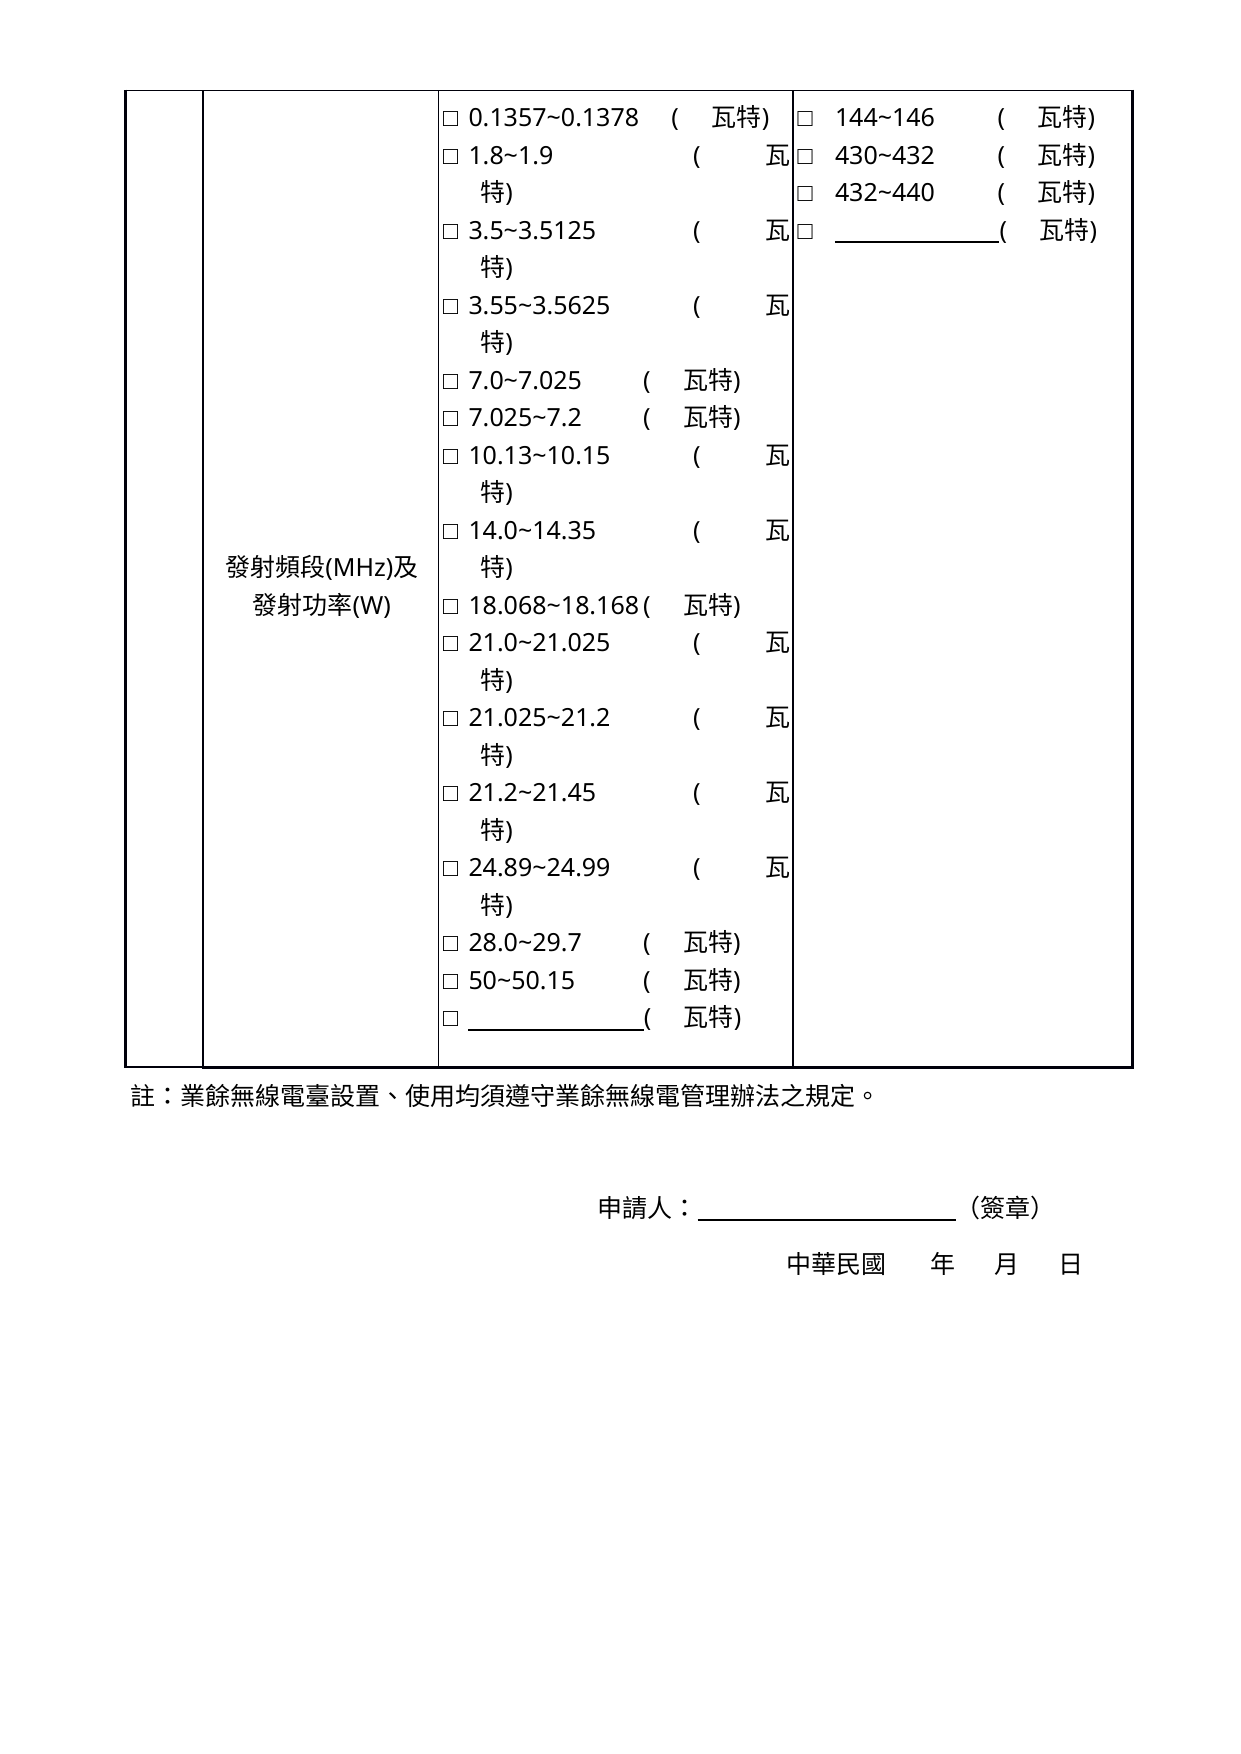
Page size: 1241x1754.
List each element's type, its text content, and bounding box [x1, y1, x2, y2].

table_cell [127, 91, 202, 1066]
table_cell 0.1357~0.1378 ( 瓦特) 1.8~1.9 ( 瓦特) 3.5~3.5125 ( 瓦特) 3.55~3.5625 ( 瓦特) 7.0~7.025 ( 瓦特) 7.025~7.2 ( 瓦特) 10.13~10.15 ( 瓦特) 14.0~14.35 ( 瓦特) 18.068~18.168 ( 瓦特) 21.0~21.025 ( 瓦特) 21.025~21.2 ( 瓦特) 21.2~21.45 ( 瓦特) 24.89~24.99 ( 瓦特) 28.0~29.7 ( 瓦特) 50~50.15 ( 瓦特) ( 瓦特) [439, 91, 792, 1066]
text 註：業餘無線電臺設置、使用均須遵守業餘無線電管理辦法之規定。 [130, 1069, 1104, 1107]
text 申請人： （簽章） [130, 1182, 1104, 1219]
table_cell 發射頻段(MHz)及 發射功率(W) [204, 91, 438, 1066]
text 中華民國 年 月 日 [130, 1238, 1104, 1275]
table_cell 144~146 ( 瓦特) 430~432 ( 瓦特) 432~440 ( 瓦特) ( 瓦特) [794, 91, 1131, 1066]
